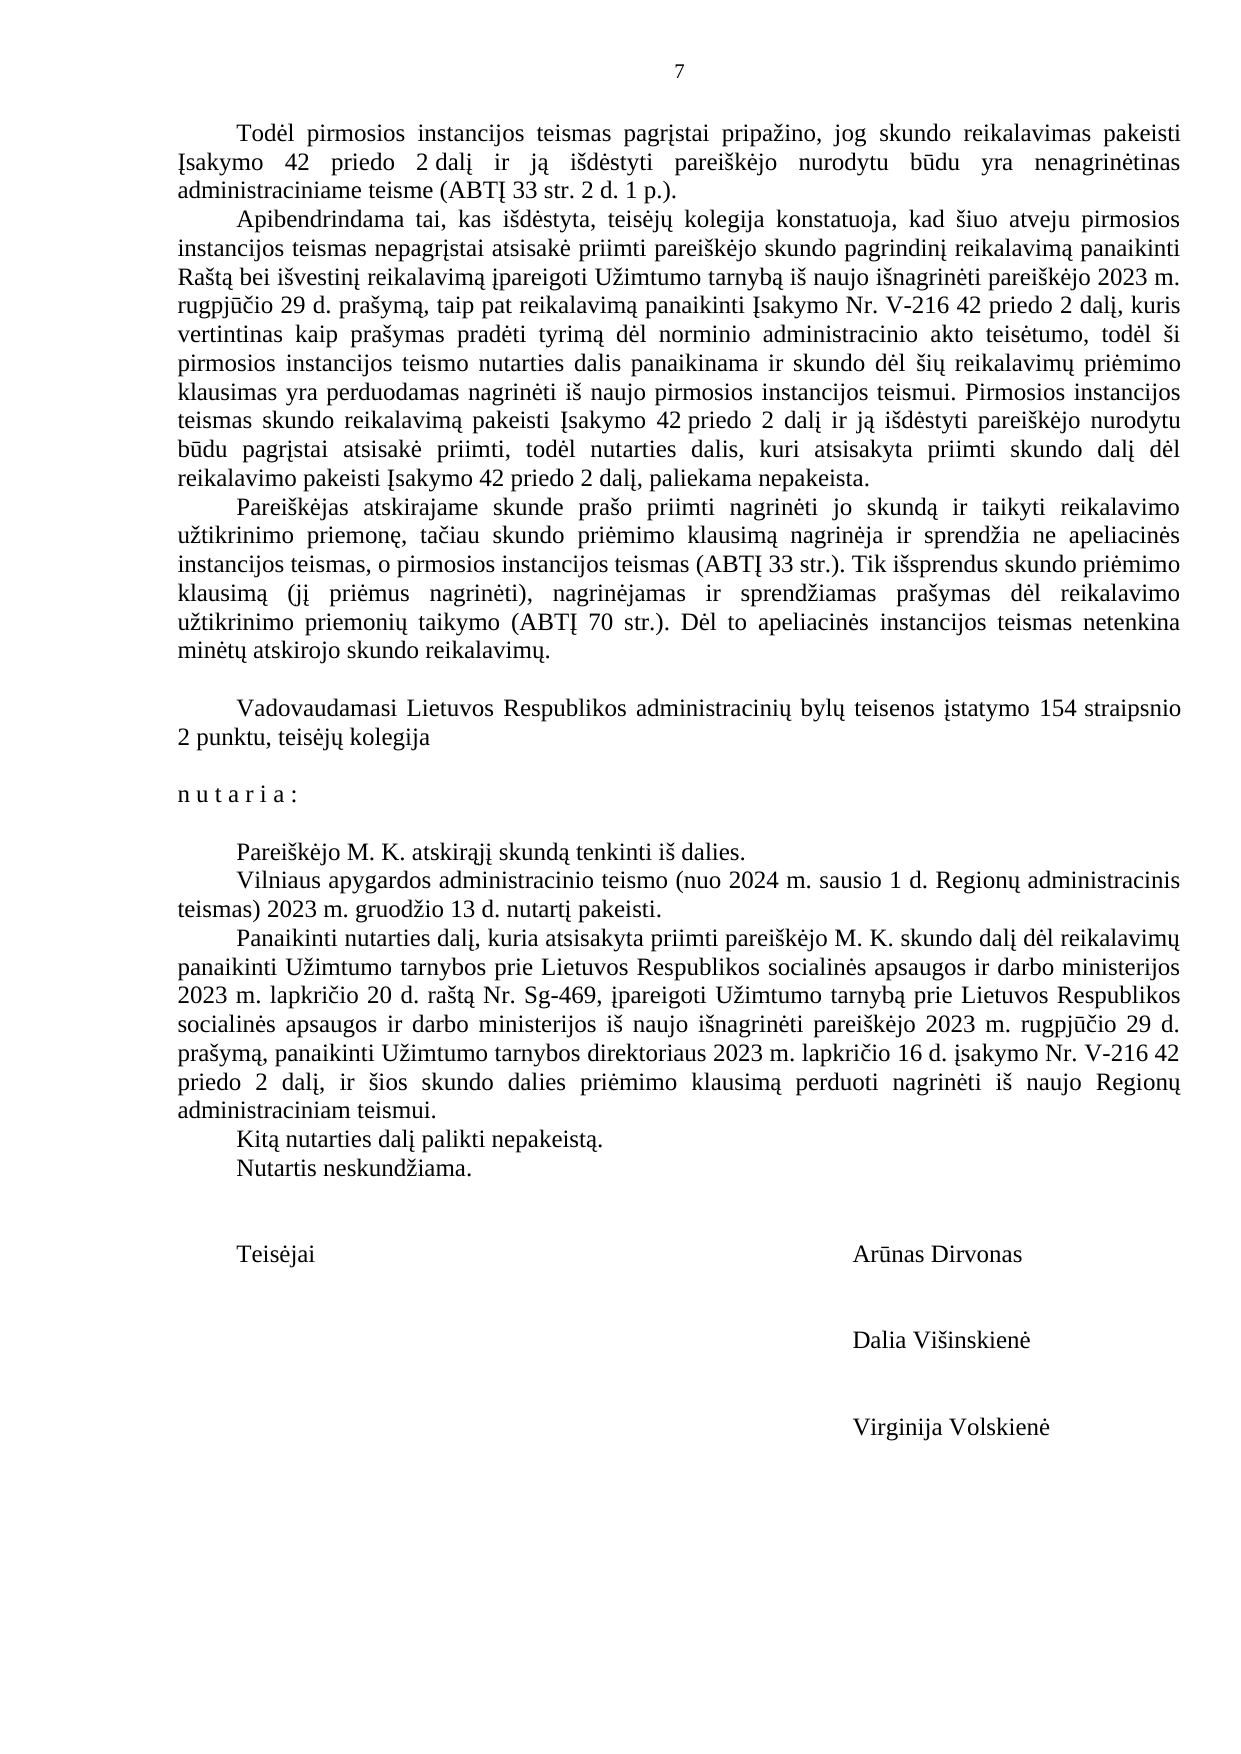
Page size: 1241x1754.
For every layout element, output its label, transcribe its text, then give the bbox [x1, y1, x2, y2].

text Pareiškėjo M. K. atskirąjį skundą tenkinti iš dalies. [177, 837, 1181, 866]
text Teisėjai Arūnas Dirvonas [177, 1239, 1181, 1268]
text Todėl pirmosios instancijos teismas pagrįstai pripažino, jog skundo reikalavimas pakeisti Įsakymo 42 priedo 2 dalį ir ją išdėstyti pareiškėjo nurodytu būdu yra nenagrinėtinas administraciniame teisme (ABTĮ 33 str. 2 d. 1 p.). [177, 118, 1181, 204]
text Kitą nutarties dalį palikti nepakeistą. [177, 1124, 1181, 1153]
text Pareiškėjas atskirajame skunde prašo priimti nagrinėti jo skundą ir taikyti reikalavimo užtikrinimo priemonę, tačiau skundo priėmimo klausimą nagrinėja ir sprendžia ne apeliacinės instancijos teismas, o pirmosios instancijos teismas (ABTĮ 33 str.). Tik išsprendus skundo priėmimo klausimą (jį priėmus nagrinėti), nagrinėjamas ir sprendžiamas prašymas dėl reikalavimo užtikrinimo priemonių taikymo (ABTĮ 70 str.). Dėl to apeliacinės instancijos teismas netenkina minėtų atskirojo skundo reikalavimų. [177, 492, 1181, 664]
text Virginija Volskienė [177, 1412, 1181, 1441]
text Panaikinti nutarties dalį, kuria atsisakyta priimti pareiškėjo M. K. skundo dalį dėl reikalavimų panaikinti Užimtumo tarnybos prie Lietuvos Respublikos socialinės apsaugos ir darbo ministerijos 2023 m. lapkričio 20 d. raštą Nr. Sg-469, įpareigoti Užimtumo tarnybą prie Lietuvos Respublikos socialinės apsaugos ir darbo ministerijos iš naujo išnagrinėti pareiškėjo 2023 m. rugpjūčio 29 d. prašymą, panaikinti Užimtumo tarnybos direktoriaus 2023 m. lapkričio 16 d. įsakymo Nr. V-216 42 priedo 2 dalį, ir šios skundo dalies priėmimo klausimą perduoti nagrinėti iš naujo Regionų administraciniam teismui. [177, 923, 1181, 1124]
text Vilniaus apygardos administracinio teismo (nuo 2024 m. sausio 1 d. Regionų administracinis teismas) 2023 m. gruodžio 13 d. nutartį pakeisti. [177, 866, 1181, 923]
text Nutartis neskundžiama. [177, 1153, 1181, 1182]
text Apibendrindama tai, kas išdėstyta, teisėjų kolegija konstatuoja, kad šiuo atveju pirmosios instancijos teismas nepagrįstai atsisakė priimti pareiškėjo skundo pagrindinį reikalavimą panaikinti Raštą bei išvestinį reikalavimą įpareigoti Užimtumo tarnybą iš naujo išnagrinėti pareiškėjo 2023 m. rugpjūčio 29 d. prašymą, taip pat reikalavimą panaikinti Įsakymo Nr. V-216 42 priedo 2 dalį, kuris vertintinas kaip prašymas pradėti tyrimą dėl norminio administracinio akto teisėtumo, todėl ši pirmosios instancijos teismo nutarties dalis panaikinama ir skundo dėl šių reikalavimų priėmimo klausimas yra perduodamas nagrinėti iš naujo pirmosios instancijos teismui. Pirmosios instancijos teismas skundo reikalavimą pakeisti Įsakymo 42 priedo 2 dalį ir ją išdėstyti pareiškėjo nurodytu būdu pagrįstai atsisakė priimti, todėl nutarties dalis, kuri atsisakyta priimti skundo dalį dėl reikalavimo pakeisti Įsakymo 42 priedo 2 dalį, paliekama nepakeista. [177, 204, 1181, 492]
text Dalia Višinskienė [177, 1326, 1181, 1354]
text Vadovaudamasi Lietuvos Respublikos administracinių bylų teisenos įstatymo 154 straipsnio 2 punktu, teisėjų kolegija [177, 693, 1181, 751]
text nutaria : [177, 779, 1181, 808]
